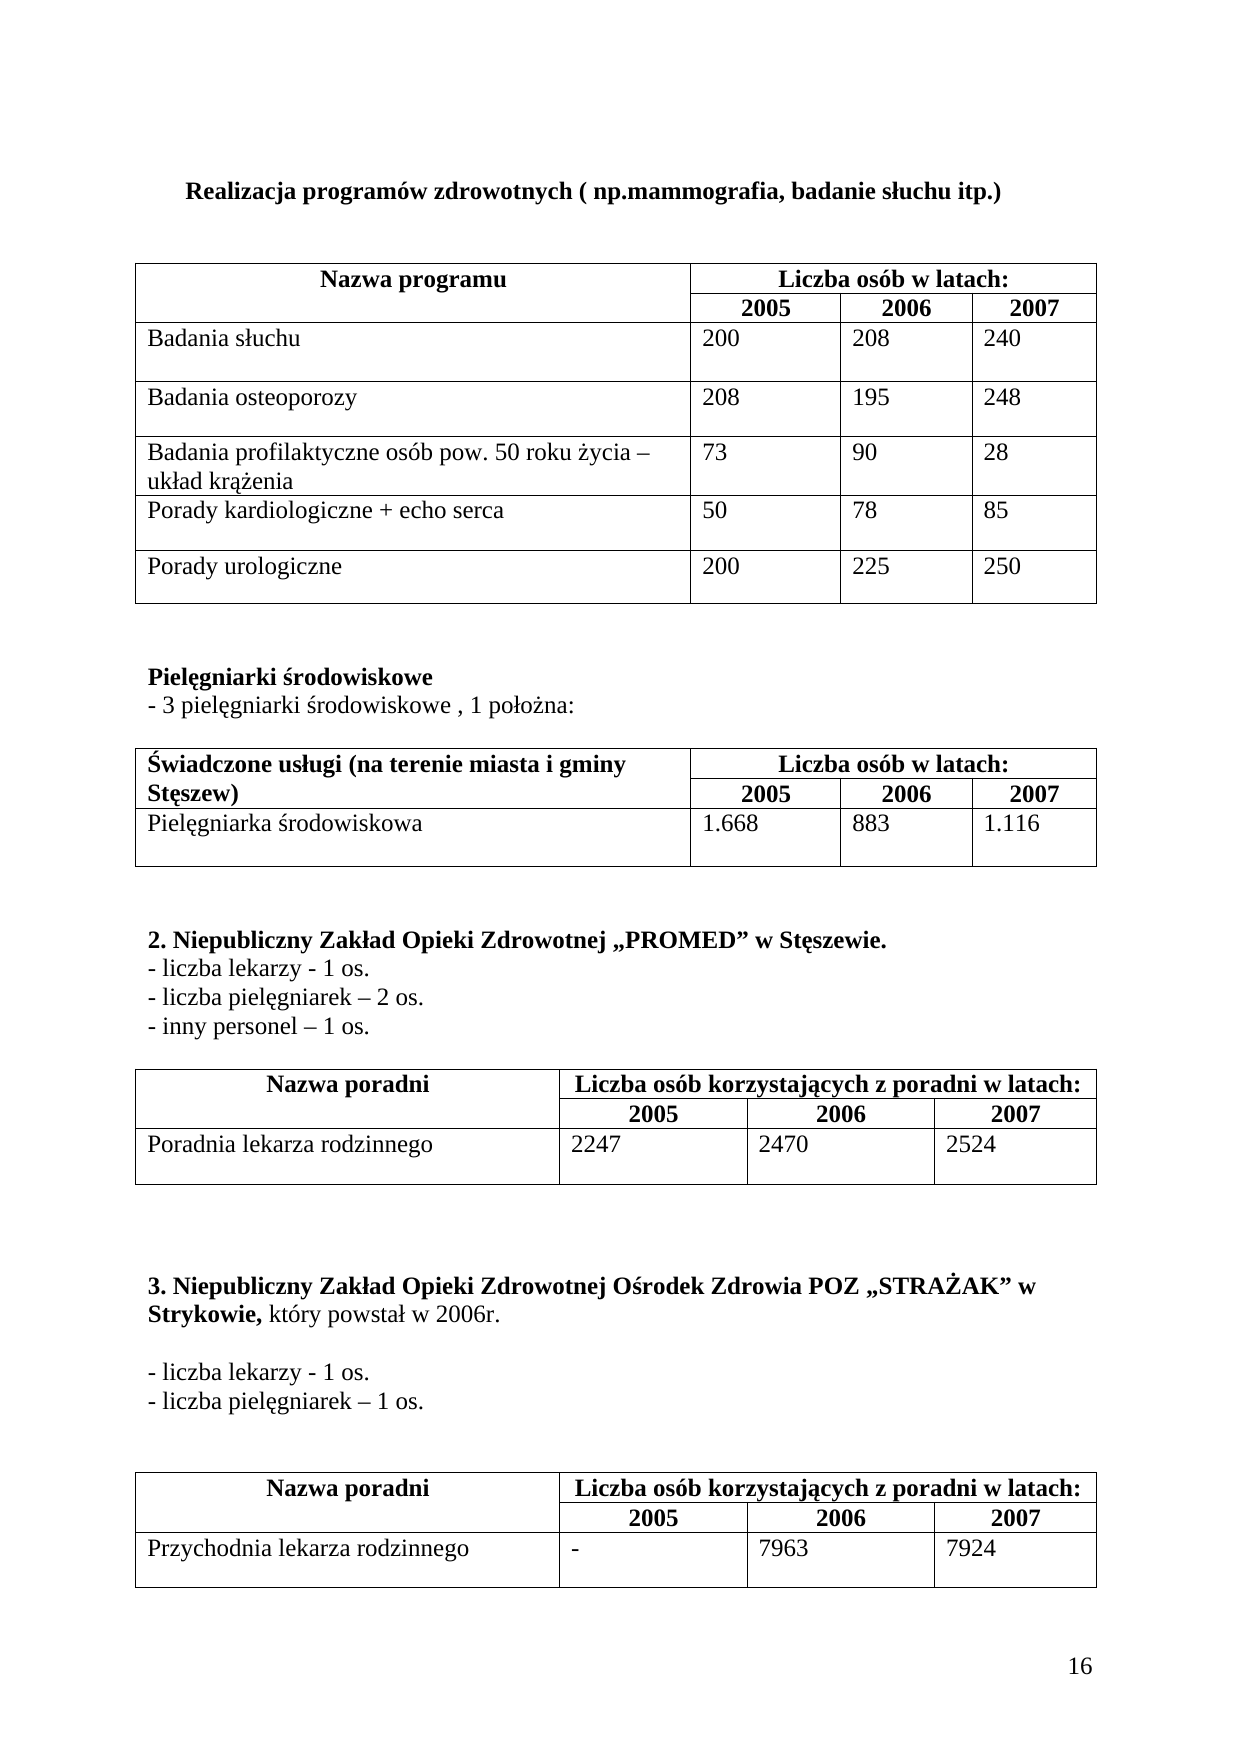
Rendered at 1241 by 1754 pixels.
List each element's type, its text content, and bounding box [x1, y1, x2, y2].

table_cell Badania słuchu [136, 323, 690, 381]
table_cell 208 [841, 323, 972, 381]
table_cell 2006 [748, 1503, 934, 1532]
table_cell 2470 [748, 1129, 934, 1183]
text - liczba pielęgniarek – 2 os. [148, 982, 1092, 1011]
table_cell 2524 [935, 1129, 1096, 1183]
table_cell 2007 [935, 1099, 1096, 1128]
table_cell 2006 [841, 294, 972, 322]
table_cell Poradnia lekarza rodzinnego [136, 1129, 559, 1183]
text - liczba lekarzy - 1 os. [148, 953, 1092, 982]
table_cell 2005 [560, 1503, 747, 1532]
table_cell 248 [973, 382, 1096, 436]
table_cell 2006 [748, 1099, 934, 1128]
table_cell 250 [973, 551, 1096, 603]
table_cell 85 [973, 496, 1096, 550]
table_cell 2005 [560, 1099, 747, 1128]
table_header Nazwa programu [136, 264, 690, 322]
table_header Liczba osób w latach: [691, 749, 1096, 778]
table_cell Przychodnia lekarza rodzinnego [136, 1533, 559, 1587]
table_cell Pielęgniarka środowiskowa [136, 809, 690, 866]
table_cell 240 [973, 323, 1096, 381]
table_cell Badania profilaktyczne osób pow. 50 roku życia – układ krążenia [136, 437, 690, 494]
table_cell 1.116 [973, 809, 1096, 866]
table_cell 2247 [560, 1129, 747, 1183]
text Realizacja programów zdrowotnych ( np.mammografia, badanie słuchu itp.) [185, 176, 1092, 205]
text - inny personel – 1 os. [148, 1011, 1092, 1040]
table_header Liczba osób w latach: [691, 264, 1096, 292]
table_header Nazwa poradni [136, 1070, 559, 1128]
table_cell - [560, 1533, 747, 1587]
table_cell 195 [841, 382, 972, 436]
text 3. Niepubliczny Zakład Opieki Zdrowotnej Ośrodek Zdrowia POZ „STRAŻAK” w Strykowie, który powstał w 2006r. [148, 1271, 1092, 1328]
text - 3 pielęgniarki środowiskowe , 1 położna: [148, 690, 1092, 719]
text - liczba lekarzy - 1 os. [148, 1357, 1092, 1386]
table_cell 7963 [748, 1533, 934, 1587]
table_cell 73 [691, 437, 840, 494]
table_cell Porady urologiczne [136, 551, 690, 603]
text - liczba pielęgniarek – 1 os. [148, 1386, 1092, 1414]
table_cell 2005 [691, 294, 840, 322]
table_cell 200 [691, 323, 840, 381]
table_header Liczba osób korzystających z poradni w latach: [560, 1473, 1096, 1502]
table_cell 2005 [691, 779, 840, 807]
table_cell 208 [691, 382, 840, 436]
table_header Świadczone usługi (na terenie miasta i gminy Stęszew) [136, 749, 690, 807]
table_cell 2007 [973, 779, 1096, 807]
table_cell 90 [841, 437, 972, 494]
table_header Liczba osób korzystających z poradni w latach: [560, 1070, 1096, 1098]
table_cell 1.668 [691, 809, 840, 866]
text 2. Niepubliczny Zakład Opieki Zdrowotnej „PROMED” w Stęszewie. [148, 925, 1092, 953]
table_cell 78 [841, 496, 972, 550]
table_cell 2006 [841, 779, 972, 807]
table_cell 200 [691, 551, 840, 603]
text Pielęgniarki środowiskowe [148, 662, 1092, 690]
table_cell 225 [841, 551, 972, 603]
table_header Nazwa poradni [136, 1473, 559, 1532]
table_cell 2007 [973, 294, 1096, 322]
table_cell 2007 [935, 1503, 1096, 1532]
table_cell Badania osteoporozy [136, 382, 690, 436]
table_cell 7924 [935, 1533, 1096, 1587]
table_cell 28 [973, 437, 1096, 494]
table_cell 50 [691, 496, 840, 550]
table_cell Porady kardiologiczne + echo serca [136, 496, 690, 550]
table_cell 883 [841, 809, 972, 866]
